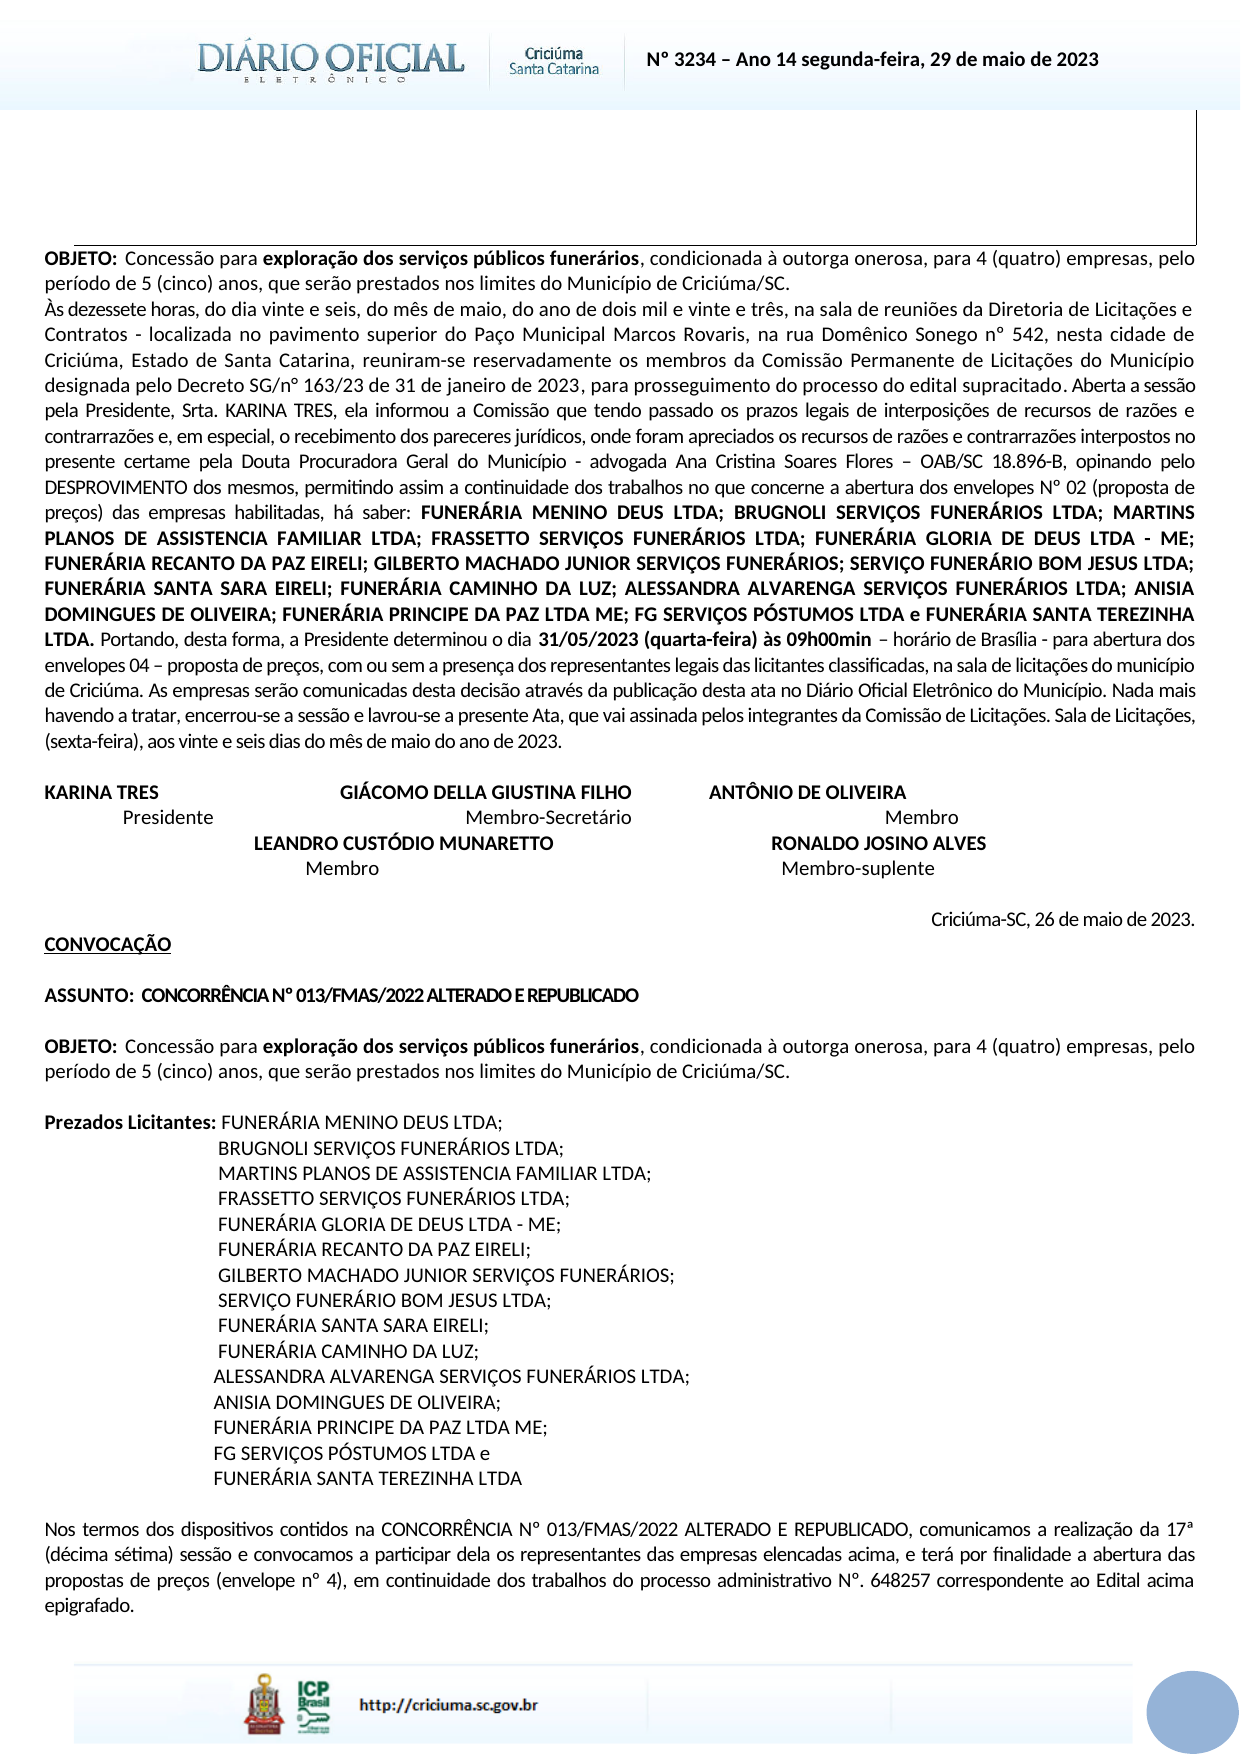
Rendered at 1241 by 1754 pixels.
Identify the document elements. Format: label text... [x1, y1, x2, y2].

text ALESSANDRA ALVARENGA SERVIÇOS FUNERÁRIOS LTDA; [44, 1363, 1196, 1389]
text MARTINS PLANOS DE ASSISTENCIA FAMILIAR LTDA; [44, 1160, 1196, 1186]
text FRASSETTO SERVIÇOS FUNERÁRIOS LTDA; [44, 1186, 1196, 1211]
text FUNERÁRIA GLORIA DE DEUS LTDA - ME; [44, 1211, 1196, 1236]
text Membro Membro-suplente [44, 855, 1196, 881]
text LEANDRO CUSTÓDIO MUNARETTO RONALDO JOSINO ALVES [44, 830, 1196, 855]
text FUNERÁRIA RECANTO DA PAZ EIRELI; [44, 1236, 1196, 1262]
text FUNERÁRIA SANTA SARA EIRELI; [44, 1313, 1196, 1338]
text CONVOCAÇÃO [44, 931, 1196, 957]
text FUNERÁRIA CAMINHO DA LUZ; [44, 1338, 1196, 1363]
text OBJETO: Concessão para exploração dos serviços públicos funerários, condicionada à outorga onerosa, para 4 (quatro) empresas, pelo período de 5 (cinco) anos, que serão prestados nos limites do Município de Criciúma/SC. [44, 1033, 1196, 1084]
text Prezados Licitantes: FUNERÁRIA MENINO DEUS LTDA; [44, 1109, 1196, 1135]
text Criciúma-SC, 26 de maio de 2023. [44, 906, 1196, 931]
text Nos termos dos dispositivos contidos na CONCORRÊNCIA Nº 013/FMAS/2022 ALTERADO E REPUBLICADO, comunicamos a realização da 17ª (décima sétima) sessão e convocamos a participar dela os representantes das empresas elencadas acima, e terá por finalidade a abertura das propostas de preços (envelope nº 4), em continuidade dos trabalhos do processo administrativo Nº. 648257 correspondente ao Edital acima epigrafado. [44, 1516, 1196, 1618]
subtitle ASSUNTO: CONCORRÊNCIA Nº 013/FMAS/2022 ALTERADO E REPUBLICADO [44, 982, 1196, 1008]
text FG SERVIÇOS PÓSTUMOS LTDA e [44, 1440, 1196, 1465]
text Às dezessete horas, do dia vinte e seis, do mês de maio, do ano de dois mil e vinte e três, na sala de reuniões da Diretoria de Licitações e Contratos - localizada no pavimento superior do Paço Municipal Marcos Rovaris, na rua Domênico Sonego nº 542, nesta cidade de Criciúma, Estado de Santa Catarina, reuniram-se reservadamente os membros da Comissão Permanente de Licitações do Município designada pelo Decreto SG/n° 163/23 de 31 de janeiro de 2023, para prosseguimento do processo do edital supracitado. Aberta a sessão pela Presidente, Srta. KARINA TRES, ela informou a Comissão que tendo passado os prazos legais de interposições de recursos de razões e contrarrazões e, em especial, o recebimento dos pareceres jurídicos, onde foram apreciados os recursos de razões e contrarrazões interpostos no presente certame pela Douta Procuradora Geral do Município - advogada Ana Cristina Soares Flores – OAB/SC 18.896-B, opinando pelo DESPROVIMENTO dos mesmos, permitindo assim a continuidade dos trabalhos no que concerne a abertura dos envelopes Nº 02 (proposta de preços) das empresas habilitadas, há saber: FUNERÁRIA MENINO DEUS LTDA; BRUGNOLI SERVIÇOS FUNERÁRIOS LTDA; MARTINS PLANOS DE ASSISTENCIA FAMILIAR LTDA; FRASSETTO SERVIÇOS FUNERÁRIOS LTDA; FUNERÁRIA GLORIA DE DEUS LTDA - ME; FUNERÁRIA RECANTO DA PAZ EIRELI; GILBERTO MACHADO JUNIOR SERVIÇOS FUNERÁRIOS; SERVIÇO FUNERÁRIO BOM JESUS LTDA; FUNERÁRIA SANTA SARA EIRELI; FUNERÁRIA CAMINHO DA LUZ; ALESSANDRA ALVARENGA SERVIÇOS FUNERÁRIOS LTDA; ANISIA DOMINGUES DE OLIVEIRA; FUNERÁRIA PRINCIPE DA PAZ LTDA ME; FG SERVIÇOS PÓSTUMOS LTDA e FUNERÁRIA SANTA TEREZINHA LTDA. Portando, desta forma, a Presidente determinou o dia 31/05/2023 (quarta-feira) às 09h00min – horário de Brasília - para abertura dos envelopes 04 – proposta de preços, com ou sem a presença dos representantes legais das licitantes classificadas, na sala de licitações do município de Criciúma. As empresas serão comunicadas desta decisão através da publicação desta ata no Diário Oficial Eletrônico do Município. Nada mais havendo a tratar, encerrou-se a sessão e lavrou-se a presente Ata, que vai assinada pelos integrantes da Comissão de Licitações. Sala de Licitações, (sexta-feira), aos vinte e seis dias do mês de maio do ano de 2023. [44, 296, 1196, 753]
text SERVIÇO FUNERÁRIO BOM JESUS LTDA; [44, 1287, 1196, 1313]
text OBJETO: Concessão para exploração dos serviços públicos funerários, condicionada à outorga onerosa, para 4 (quatro) empresas, pelo período de 5 (cinco) anos, que serão prestados nos limites do Município de Criciúma/SC. [44, 245, 1196, 296]
text BRUGNOLI SERVIÇOS FUNERÁRIOS LTDA; [44, 1135, 1196, 1160]
text FUNERÁRIA SANTA TEREZINHA LTDA [44, 1465, 1196, 1491]
text FUNERÁRIA PRINCIPE DA PAZ LTDA ME; [44, 1414, 1196, 1440]
text GILBERTO MACHADO JUNIOR SERVIÇOS FUNERÁRIOS; [44, 1262, 1196, 1287]
text Presidente Membro-Secretário Membro [44, 804, 1196, 830]
text KARINA TRES GIÁCOMO DELLA GIUSTINA FILHO ANTÔNIO DE OLIVEIRA [44, 779, 1196, 804]
text ANISIA DOMINGUES DE OLIVEIRA; [44, 1389, 1196, 1414]
